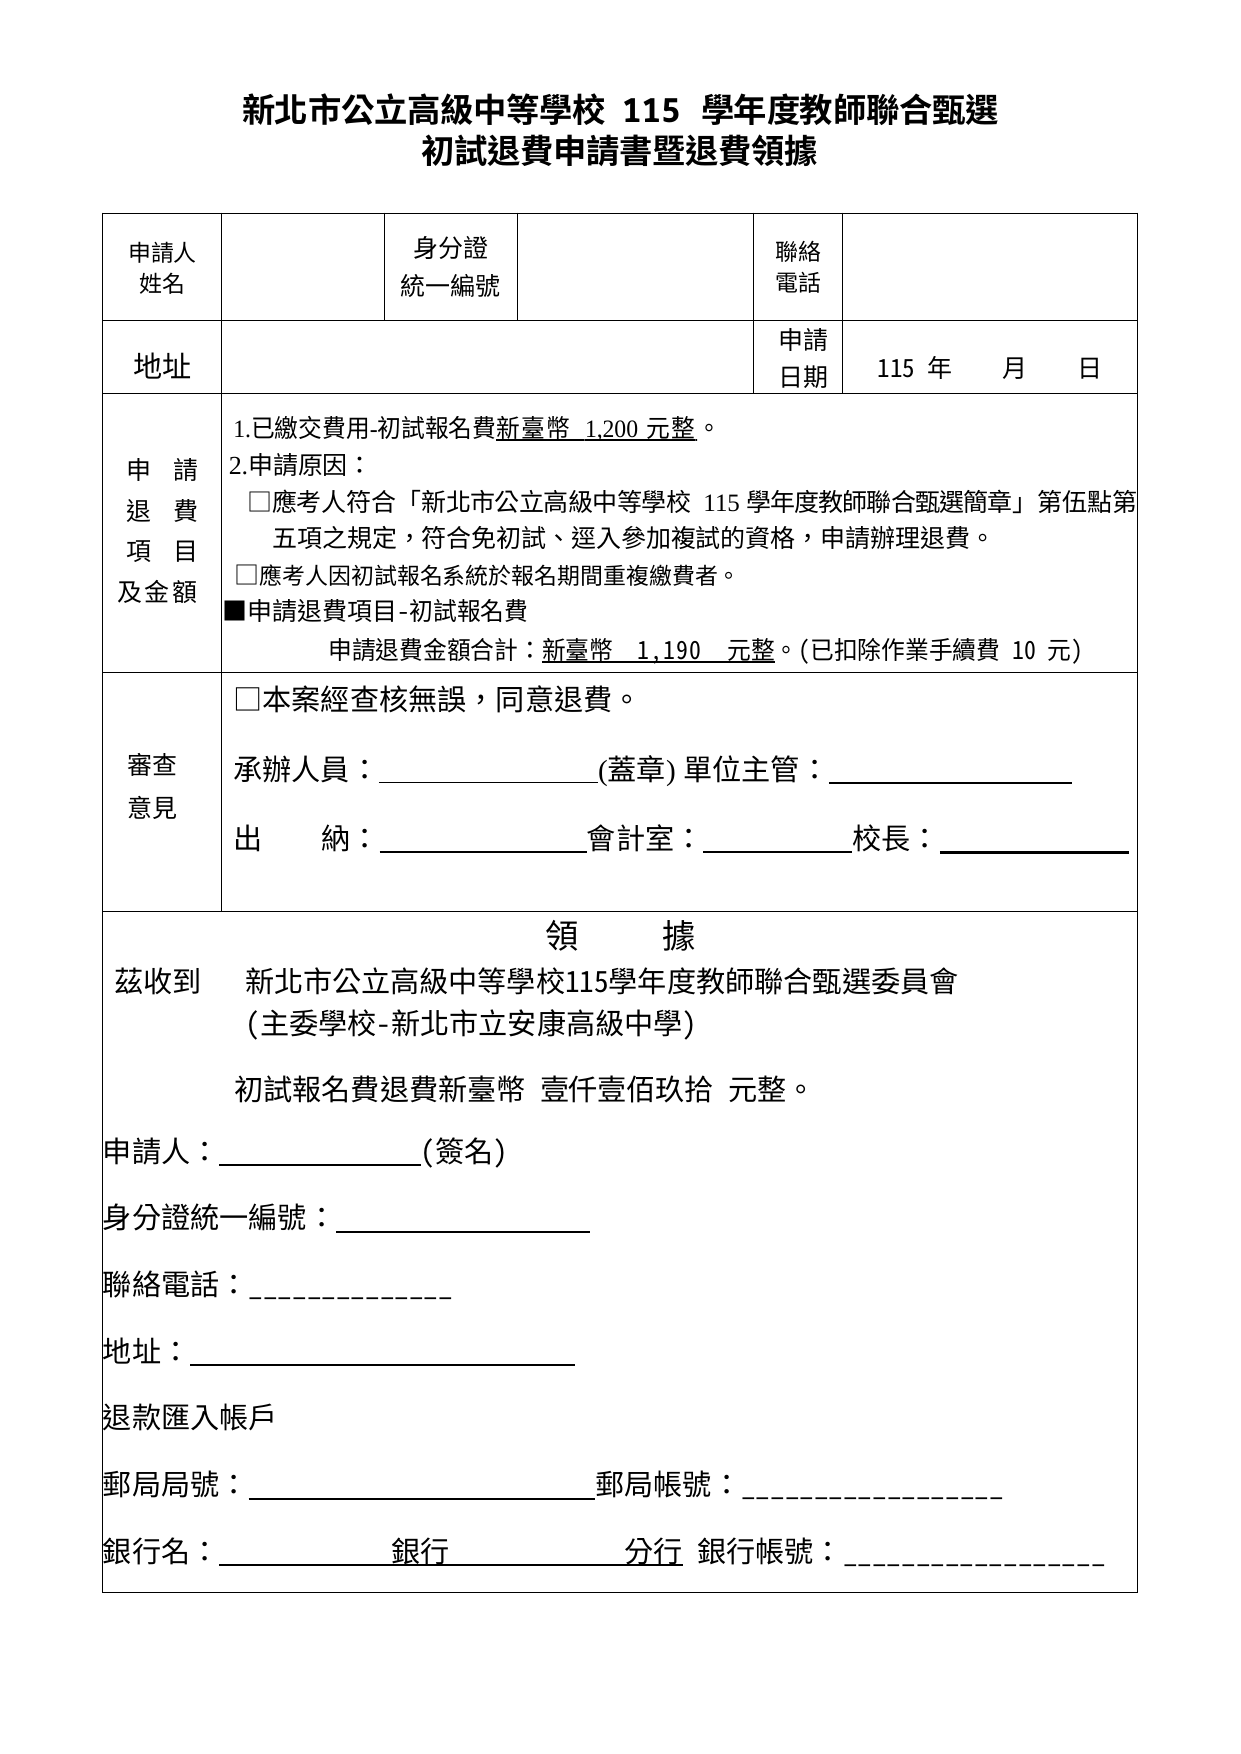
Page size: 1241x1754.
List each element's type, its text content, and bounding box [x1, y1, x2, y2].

table_cell [222, 321, 753, 393]
text 新北市公立高級中等學校 115 學年度教師聯合甄選 [94, 89, 1146, 131]
table_header 身分證 統一編號 [385, 214, 517, 320]
table_cell 地址 [103, 321, 221, 393]
table_cell 領 據 茲收到 新北市公立高級中等學校115學年度教師聯合甄選委員會(主委學校-新北市立安康高級中學) 初試報名費退費新臺幣 壹仟壹佰玖拾 元整。 申請人： (簽名) 身分證統一編號： 聯絡電話：______________ 地址： 退款匯入帳戶 郵局局號： 郵局帳號：__________________ 銀行名： 銀行 分行 銀行帳號：__________________ [103, 912, 1137, 1592]
table_cell 申請 日期 [754, 321, 842, 393]
table_header 申請人 姓名 [103, 214, 221, 320]
table_cell 115 年 月 日 [843, 321, 1137, 393]
table_cell 1.已繳交費用-初試報名費新臺幣 1,200 元整。 2.申請原因： □應考人符合「新北市公立高級中等學校 115 學年度教師聯合甄選簡章」第伍點第五項之規定，符合免初試、逕入參加複試的資格，申請辦理退費。 □應考人因初試報名系統於報名期間重複繳費者。 ■申請退費項目-初試報名費 申請退費金額合計：新臺幣 1,190 元整。(已扣除作業手續費 10 元) [222, 394, 1137, 672]
table_header [222, 214, 384, 320]
table_header [518, 214, 753, 320]
table_cell 審查 意見 [103, 673, 221, 911]
table_header [843, 214, 1137, 320]
table_cell 申 請 退 費 項 目 及金額 [103, 394, 221, 672]
table_header 聯絡 電話 [754, 214, 842, 320]
table_cell □本案經查核無誤，同意退費。 承辦人員： (蓋章) 單位主管： 出 納： 會計室： 校長： . [222, 673, 1137, 911]
text 初試退費申請書暨退費領據 [94, 131, 1146, 172]
